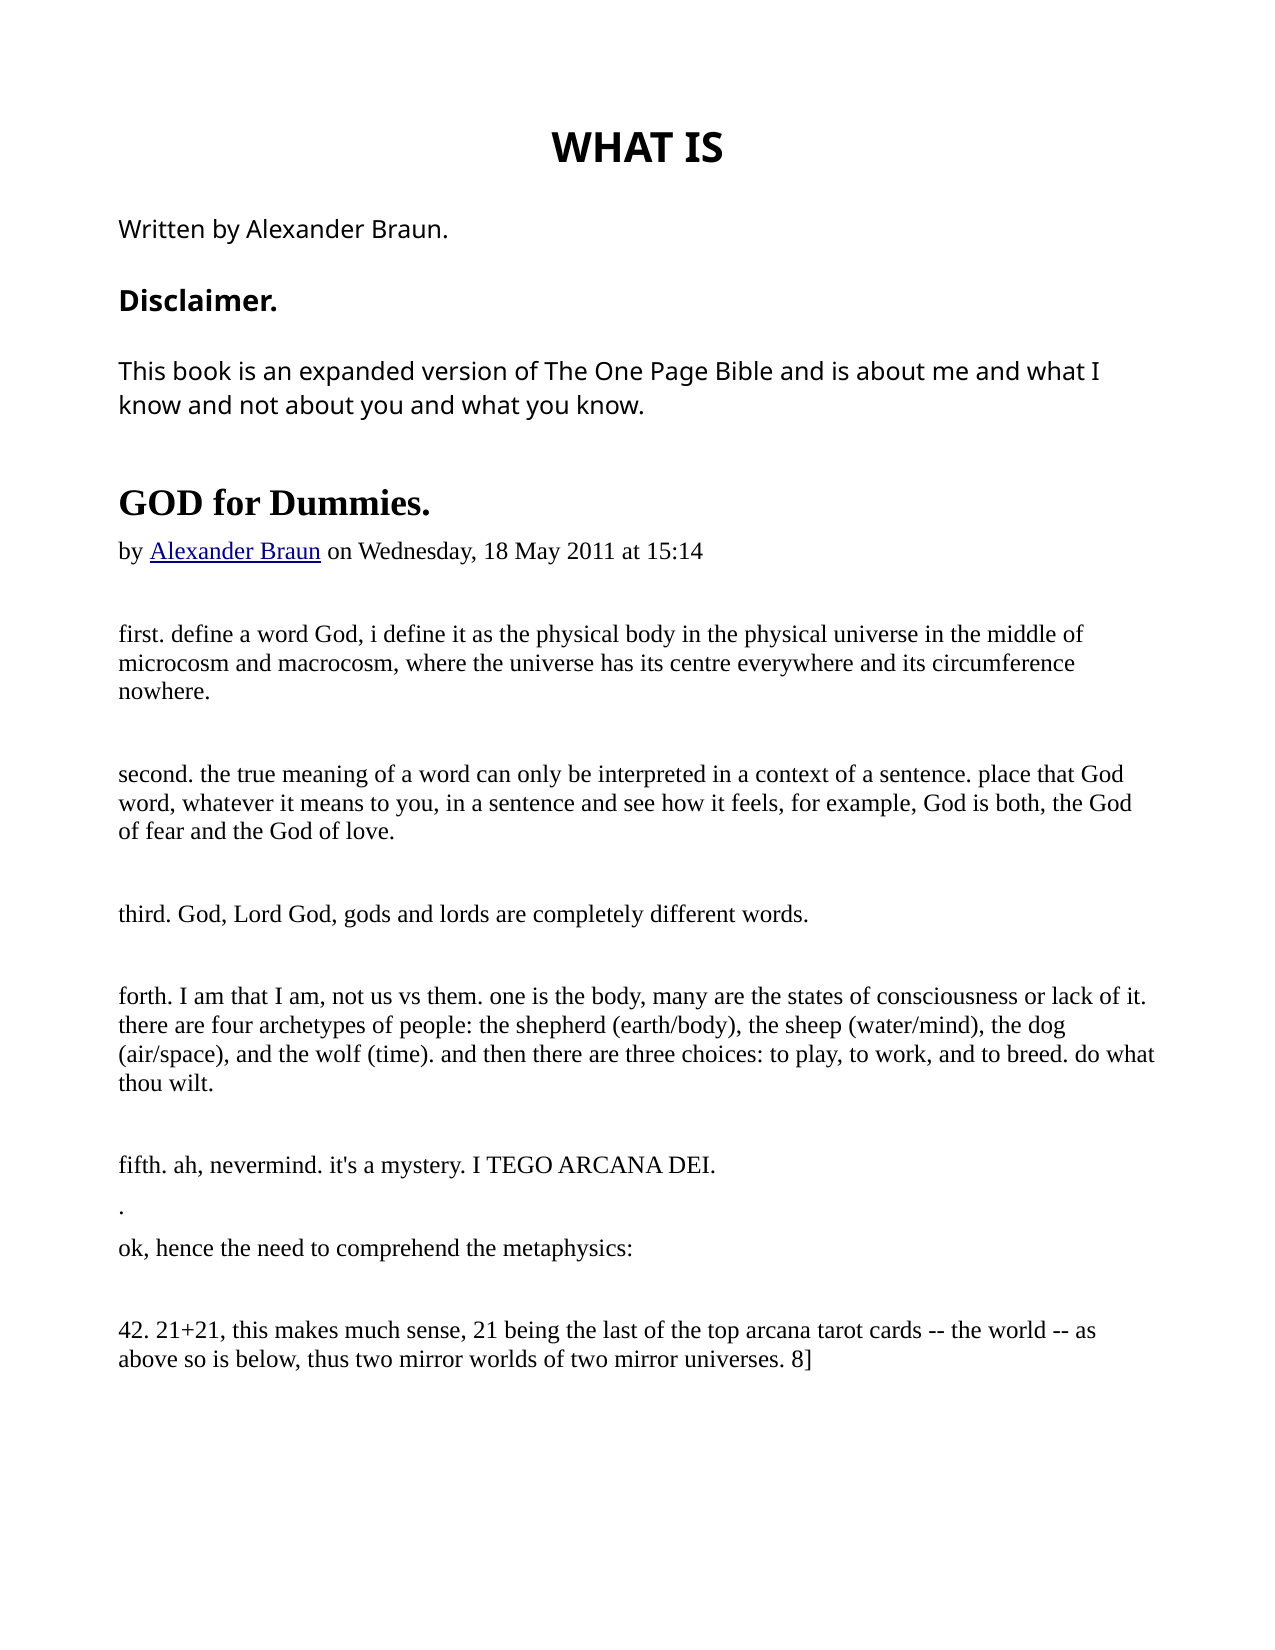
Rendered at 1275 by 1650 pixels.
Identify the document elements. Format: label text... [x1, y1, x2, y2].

text second. the true meaning of a word can only be interpreted in a context of a sentence. place that God word, whatever it means to you, in a sentence and see how it feels, for example, God is both, the God of fear and the God of love. [118, 759, 1157, 845]
text WHAT IS [118, 118, 1157, 175]
text Written by Alexander Braun. [118, 212, 1157, 246]
text ok, hence the need to comprehend the metaphysics: [118, 1233, 1157, 1261]
text 42. 21+21, this makes much sense, 21 being the last of the top arcana tarot cards -- the world -- as above so is below, thus two mirror worlds of two mirror universes. 8] [118, 1315, 1157, 1373]
text . [118, 1191, 1157, 1220]
text This book is an expanded version of The One Page Bible and is about me and what I know and not about you and what you know. [118, 354, 1157, 422]
text Disclaimer. [118, 280, 1157, 319]
text third. God, Lord God, gods and lords are completely different words. [118, 899, 1157, 928]
text first. define a word God, i define it as the physical body in the physical universe in the middle of microcosm and macrocosm, where the universe has its centre everywhere and its circumference nowhere. [118, 619, 1157, 705]
text forth. I am that I am, not us vs them. one is the body, many are the states of consciousness or lack of it. there are four archetypes of people: the shepherd (earth/body), the sheep (water/mind), the dog (air/space), and the wolf (time). and then there are three choices: to play, to work, and to breed. do what thou wilt. [118, 981, 1157, 1096]
subtitle GOD for Dummies. [118, 481, 1157, 524]
text fifth. ah, nevermind. it's a mystery. I TEGO ARCANA DEI. [118, 1150, 1157, 1179]
text by Alexander Braun on Wednesday, 18 May 2011 at 15:14 [118, 536, 1157, 565]
